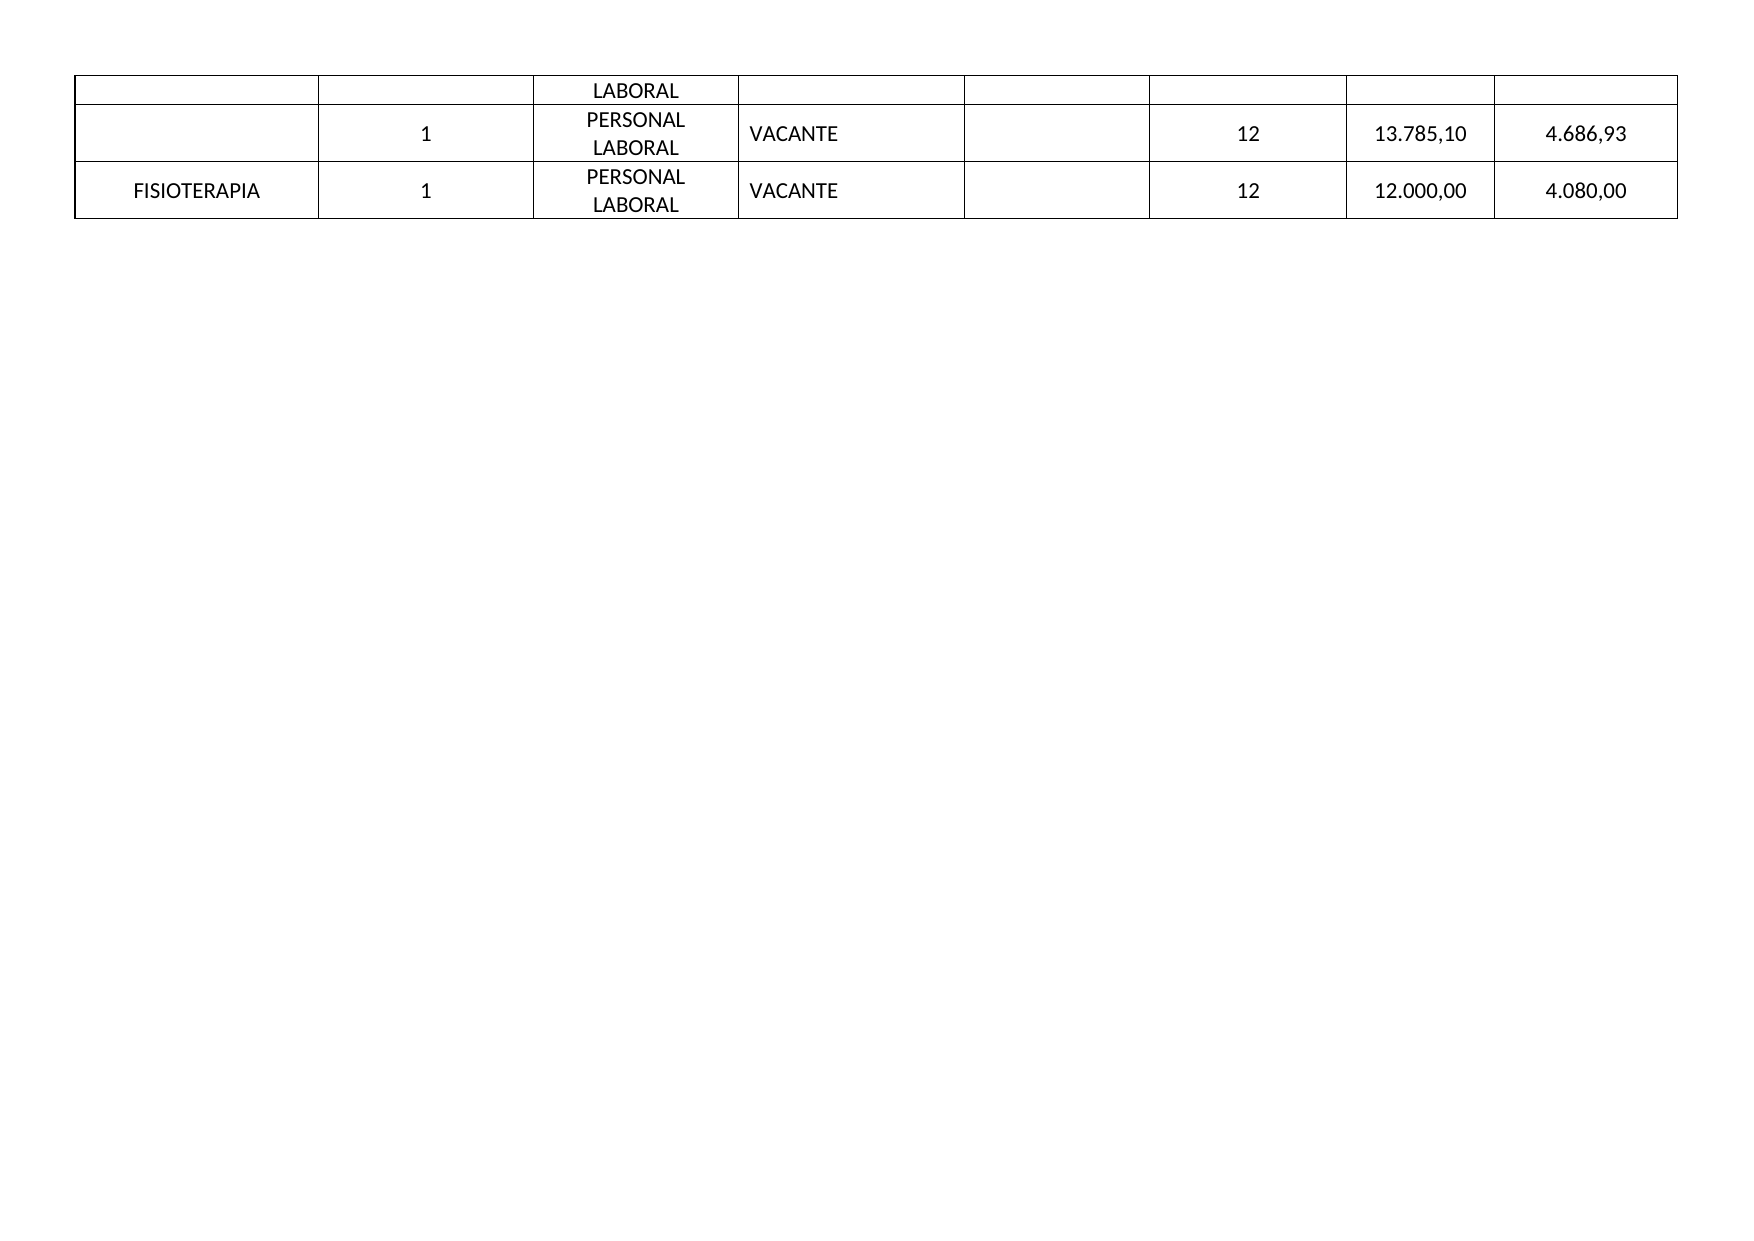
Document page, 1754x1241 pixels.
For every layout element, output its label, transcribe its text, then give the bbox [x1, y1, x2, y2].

table_cell PERSONAL LABORAL [534, 105, 738, 161]
table_cell [1150, 76, 1346, 104]
table_cell [1495, 76, 1677, 104]
table_cell 12 [1150, 105, 1346, 161]
table_cell PERSONAL LABORAL [534, 162, 738, 218]
table_cell 4.080,00 [1495, 162, 1677, 218]
table_cell [965, 76, 1149, 104]
table_cell FISIOTERAPIA [76, 162, 318, 218]
table_cell [965, 162, 1149, 218]
table_cell 13.785,10 [1347, 105, 1494, 161]
table_cell 12.000,00 [1347, 162, 1494, 218]
table_cell [739, 76, 964, 104]
table_cell 1 [319, 162, 533, 218]
table_cell 12 [1150, 162, 1346, 218]
table_cell VACANTE [739, 162, 964, 218]
table_cell [965, 105, 1149, 161]
table_cell [76, 76, 318, 104]
table_cell VACANTE [739, 105, 964, 161]
table_cell [76, 105, 318, 161]
table_cell 4.686,93 [1495, 105, 1677, 161]
table_cell LABORAL [534, 76, 738, 104]
table_cell [319, 76, 533, 104]
table_cell 1 [319, 105, 533, 161]
table_cell [1347, 76, 1494, 104]
